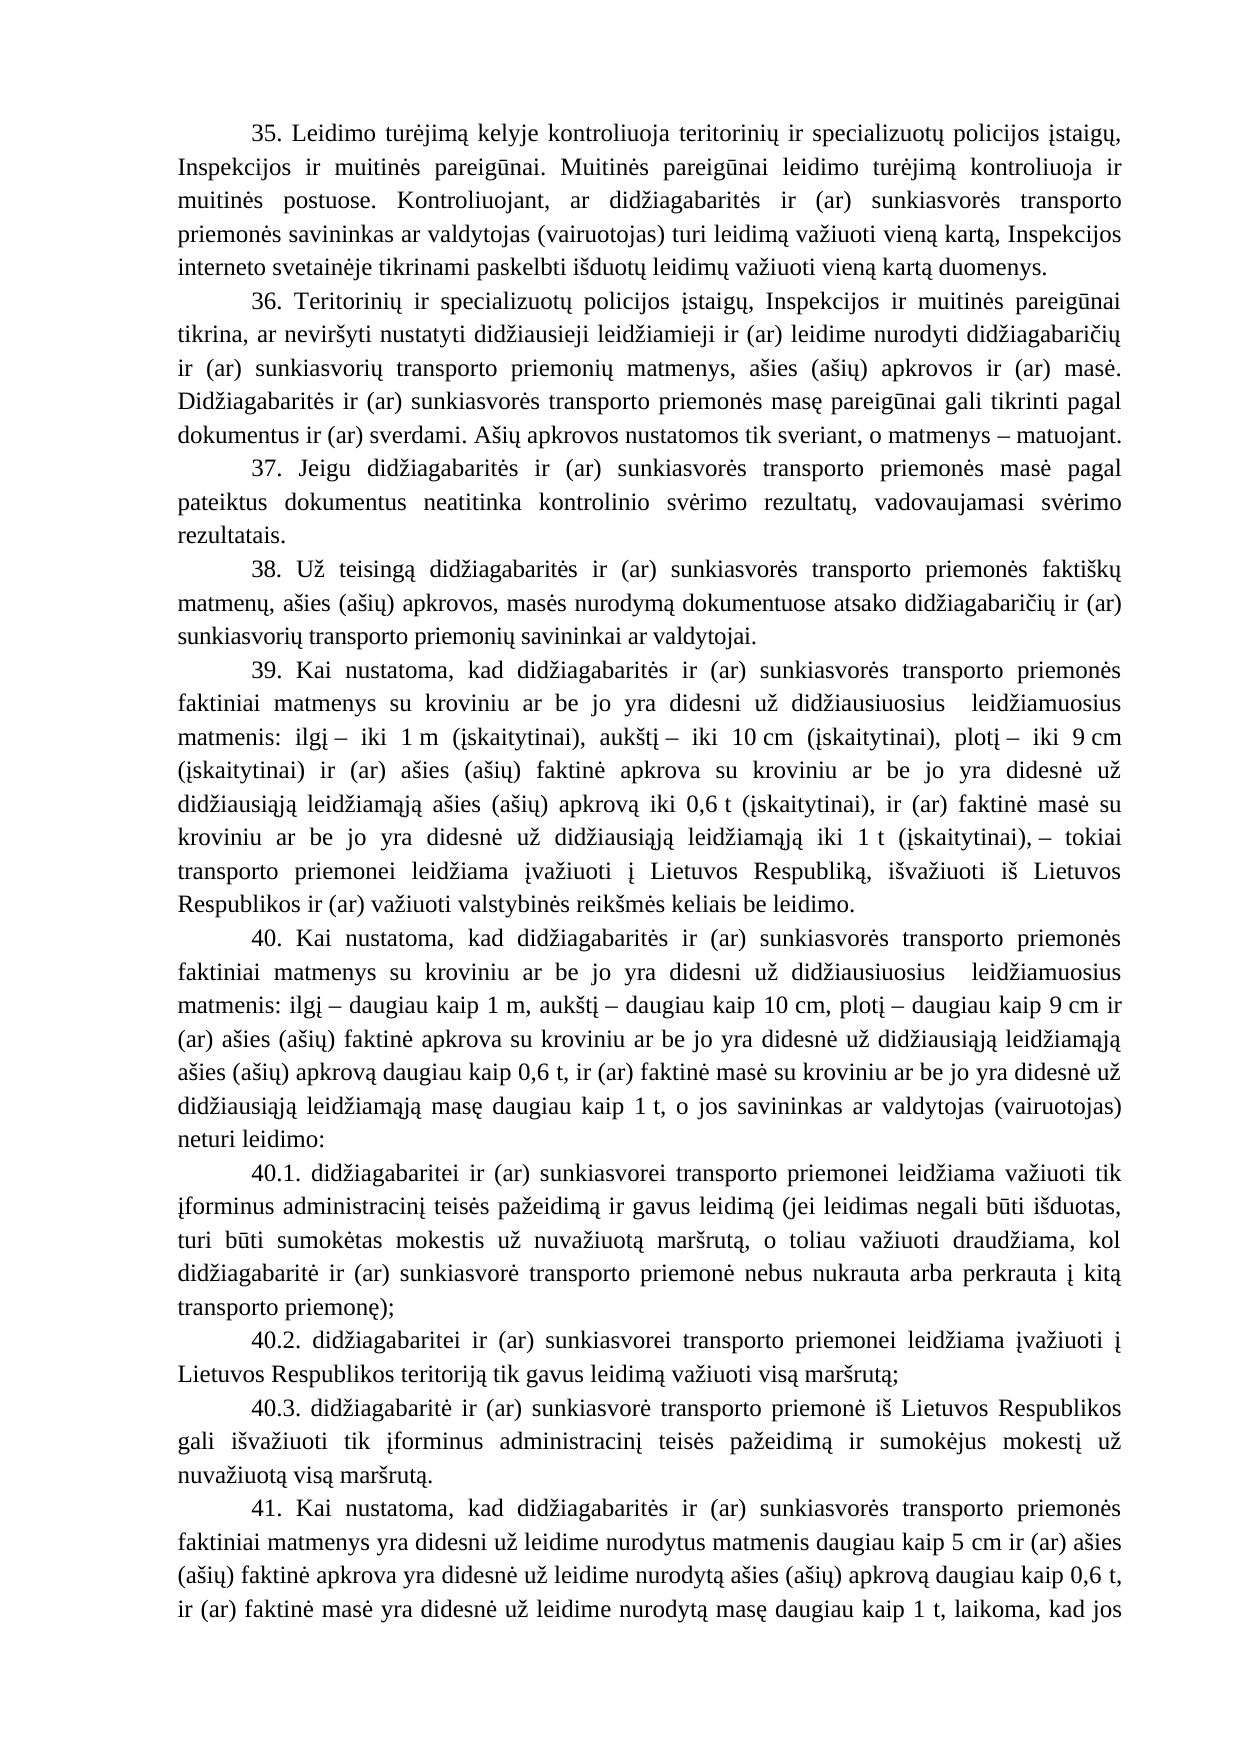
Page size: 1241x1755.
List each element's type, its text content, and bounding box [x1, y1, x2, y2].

text 40.1. didžiagabaritei ir (ar) sunkiasvorei transporto priemonei leidžiama važiuoti tik įforminus administracinį teisės pažeidimą ir gavus leidimą (jei leidimas negali būti išduotas, turi būti sumokėtas mokestis už nuvažiuotą maršrutą, o toliau važiuoti draudžiama, kol didžiagabaritė ir (ar) sunkiasvorė transporto priemonė nebus nukrauta arba perkrauta į kitą transporto priemonę); [177, 1158, 1122, 1321]
text 38. Už teisingą didžiagabaritės ir (ar) sunkiasvorės transporto priemonės faktiškų matmenų, ašies (ašių) apkrovos, masės nurodymą dokumentuose atsako didžiagabaričių ir (ar) sunkiasvorių transporto priemonių savininkai ar valdytojai. [177, 554, 1122, 650]
text 40. Kai nustatoma, kad didžiagabaritės ir (ar) sunkiasvorės transporto priemonės faktiniai matmenys su kroviniu ar be jo yra didesni už didžiausiuosius leidžiamuosius matmenis: ilgį – daugiau kaip 1 m, aukštį – daugiau kaip 10 cm, plotį – daugiau kaip 9 cm ir (ar) ašies (ašių) faktinė apkrova su kroviniu ar be jo yra didesnė už didžiausiąją leidžiamąją ašies (ašių) apkrovą daugiau kaip 0,6 t, ir (ar) faktinė masė su kroviniu ar be jo yra didesnė už didžiausiąją leidžiamąją masę daugiau kaip 1 t, o jos savininkas ar valdytojas (vairuotojas) neturi leidimo: [177, 923, 1122, 1153]
text 40.2. didžiagabaritei ir (ar) sunkiasvorei transporto priemonei leidžiama įvažiuoti į Lietuvos Respublikos teritoriją tik gavus leidimą važiuoti visą maršrutą; [177, 1326, 1122, 1388]
text 35. Leidimo turėjimą kelyje kontroliuoja teritorinių ir specializuotų policijos įstaigų, Inspekcijos ir muitinės pareigūnai. Muitinės pareigūnai leidimo turėjimą kontroliuoja ir muitinės postuose. Kontroliuojant, ar didžiagabaritės ir (ar) sunkiasvorės transporto priemonės savininkas ar valdytojas (vairuotojas) turi leidimą važiuoti vieną kartą, Inspekcijos interneto svetainėje tikrinami paskelbti išduotų leidimų važiuoti vieną kartą duomenys. [177, 118, 1122, 281]
text 39. Kai nustatoma, kad didžiagabaritės ir (ar) sunkiasvorės transporto priemonės faktiniai matmenys su kroviniu ar be jo yra didesni už didžiausiuosius leidžiamuosius matmenis: ilgį – iki 1 m (įskaitytinai), aukštį – iki 10 cm (įskaitytinai), plotį – iki 9 cm (įskaitytinai) ir (ar) ašies (ašių) faktinė apkrova su kroviniu ar be jo yra didesnė už didžiausiąją leidžiamąją ašies (ašių) apkrovą iki 0,6 t (įskaitytinai), ir (ar) faktinė masė su kroviniu ar be jo yra didesnė už didžiausiąją leidžiamąją iki 1 t (įskaitytinai), – tokiai transporto priemonei leidžiama įvažiuoti į Lietuvos Respubliką, išvažiuoti iš Lietuvos Respublikos ir (ar) važiuoti valstybinės reikšmės keliais be leidimo. [177, 655, 1122, 918]
text 41. Kai nustatoma, kad didžiagabaritės ir (ar) sunkiasvorės transporto priemonės faktiniai matmenys yra didesni už leidime nurodytus matmenis daugiau kaip 5 cm ir (ar) ašies (ašių) faktinė apkrova yra didesnė už leidime nurodytą ašies (ašių) apkrovą daugiau kaip 0,6 t, ir (ar) faktinė masė yra didesnė už leidime nurodytą masę daugiau kaip 1 t, laikoma, kad jos [177, 1493, 1122, 1623]
text 40.3. didžiagabaritė ir (ar) sunkiasvorė transporto priemonė iš Lietuvos Respublikos gali išvažiuoti tik įforminus administracinį teisės pažeidimą ir sumokėjus mokestį už nuvažiuotą visą maršrutą. [177, 1393, 1122, 1488]
text 37. Jeigu didžiagabaritės ir (ar) sunkiasvorės transporto priemonės masė pagal pateiktus dokumentus neatitinka kontrolinio svėrimo rezultatų, vadovaujamasi svėrimo rezultatais. [177, 453, 1122, 549]
text 36. Teritorinių ir specializuotų policijos įstaigų, Inspekcijos ir muitinės pareigūnai tikrina, ar neviršyti nustatyti didžiausieji leidžiamieji ir (ar) leidime nurodyti didžiagabaričių ir (ar) sunkiasvorių transporto priemonių matmenys, ašies (ašių) apkrovos ir (ar) masė. Didžiagabaritės ir (ar) sunkiasvorės transporto priemonės masę pareigūnai gali tikrinti pagal dokumentus ir (ar) sverdami. Ašių apkrovos nustatomos tik sveriant, o matmenys – matuojant. [177, 286, 1122, 449]
